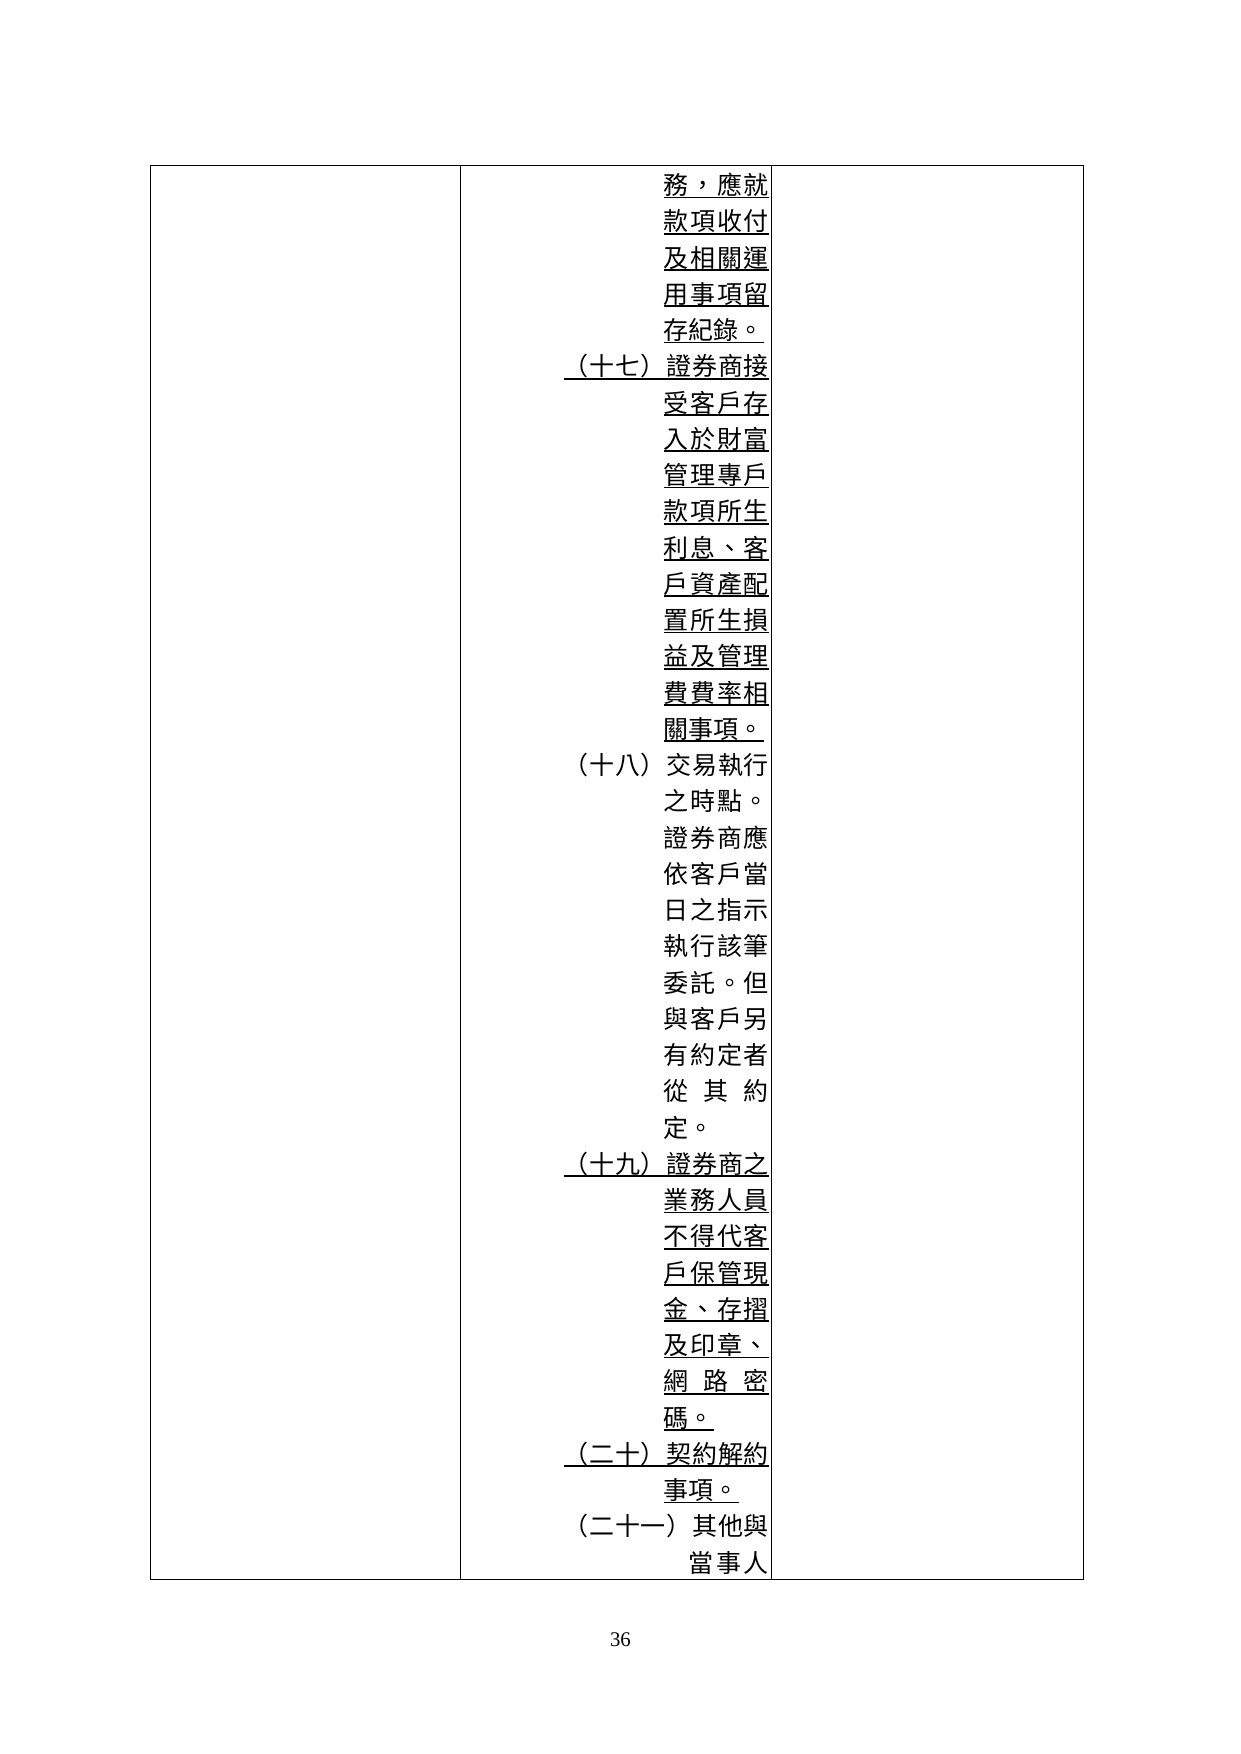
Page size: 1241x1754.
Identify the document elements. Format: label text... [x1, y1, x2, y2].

table_cell 務，應就款項收付及相關運用事項留存紀錄。 （十七）證券商接受客戶存入於財富管理專戶款項所生利息、客戶資產配置所生損益及管理費費率相關事項。 （十八）交易執行之時點。證券商應依客戶當日之指示執行該筆委託。但與客戶另有約定者從其約定。 （十九）證券商之業務人員不得代客戶保管現金、存摺及印章、網路密碼。 （二十）契約解約事項。 （二十一）其他與當事人 [461, 166, 771, 1579]
table_cell [151, 166, 460, 1579]
table_cell 點次調整。 配合開放證券商以信託方式辦理財富管理業務，證券商與客戶之契約約定事項除適用信託業法第十九條及信託法等相關法令規定外，尚應納入其他重要項目，為期明確，經參考兼營信託業務管理辦法第十二條之規定，爰修正第一項，並調整第二項內容。 考量信託業務之屬性及信託業法第十九條已列舉之信託契約應行記載事項規定，有關原規定中第二項第三款、第四款、第五款、第七款、第八款、第十三款、第十四款後段、第十五款、第十六款、第十七款、第十九款及第二十款已不適用，爰刪除之，並調整款次。 證券商以信託方式辦理財富業務，涉及辦理全權委託投資業務，其財富管理業務契約書，並應遵守全權委託管理辦法第二十二條及其他相關規定事項，爰增訂第三項。 考量證券商以信託方式辦理財富管理，證券商與客戶之契約約定事項除適用信託業法第十九條及信託法等相關法令規定外，尚應納入其他重要項目，為期契約書約定事項完整明確，明定契約書範本，由證券商同業公會會同信託業同業公會訂定並報金管會備查，爰修正第四項。 [772, 166, 1083, 1579]
